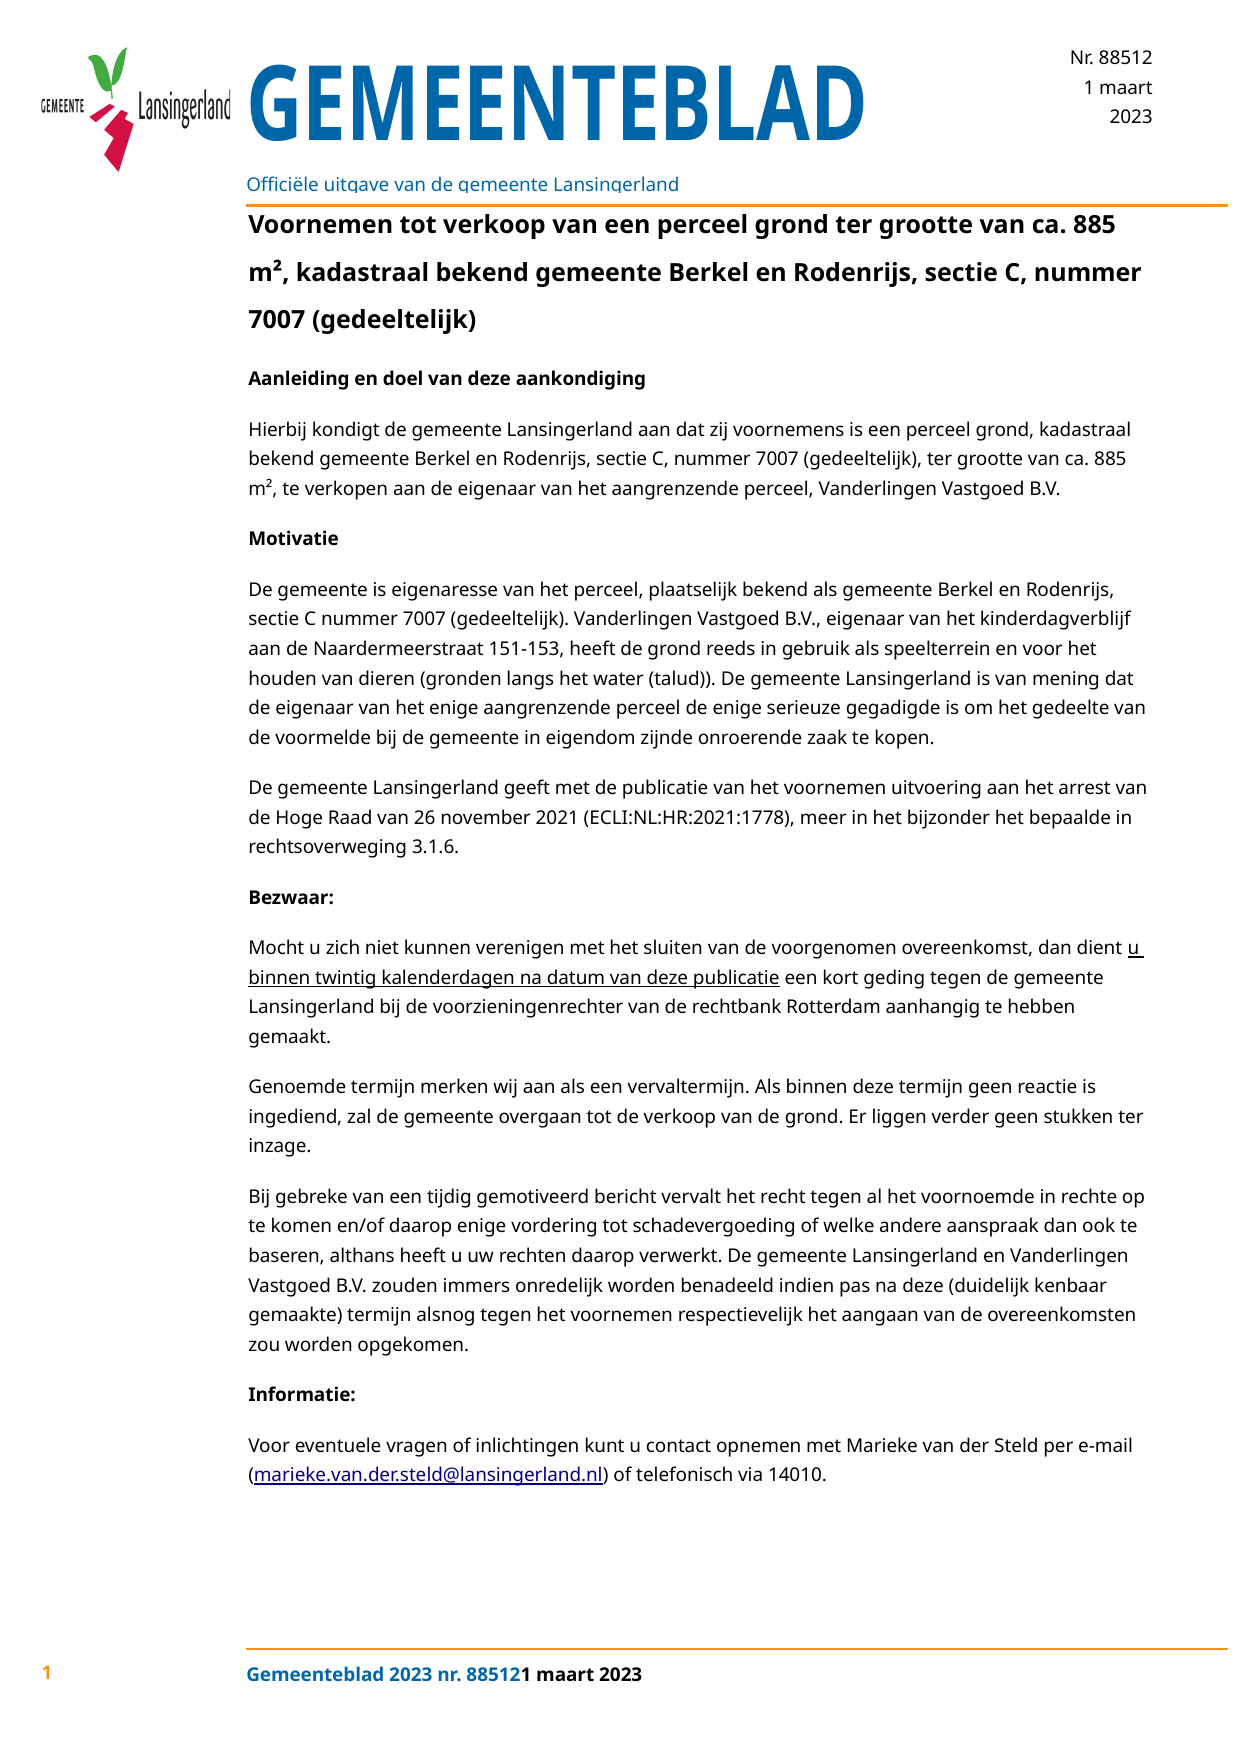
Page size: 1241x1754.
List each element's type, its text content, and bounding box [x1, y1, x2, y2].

picture [41, 47, 231, 172]
text Bij gebreke van een tijdig gemotiveerd bericht vervalt het recht tegen al het voornoemde in rechte op te komen en/of daarop enige vordering tot schadevergoeding of welke andere aanspraak dan ook te baseren, althans heeft u uw rechten daarop verwerkt. De gemeente Lansingerland en Vanderlingen Vastgoed B.V. zouden immers onredelijk worden benadeeld indien pas na deze (duidelijk kenbaar gemaakte) termijn alsnog tegen het voornemen respectievelijk het aangaan van de overeenkomsten zou worden opgekomen. [248, 1183, 1152, 1357]
text Aanleiding en doel van deze aankondiging [248, 366, 1152, 391]
text Mocht u zich niet kunnen verenigen met het sluiten van de voorgenomen overeenkomst, dan dient u binnen twintig kalenderdagen na datum van deze publicatie een kort geding tegen de gemeente Lansingerland bij de voorzieningenrechter van de rechtbank Rotterdam aanhangig te hebben gemaakt. [248, 934, 1152, 1049]
text Motivatie [248, 526, 1152, 551]
text Bezwaar: [248, 884, 1152, 909]
text Voornemen tot verkoop van een perceel grond ter grootte van ca. 885 m², kadastraal bekend gemeente Berkel en Rodenrijs, sectie C, nummer 7007 (gedeeltelijk) [248, 207, 1152, 336]
text Voor eventuele vragen of inlichtingen kunt u contact opnemen met Marieke van der Steld per e-mail (marieke.van.der.steld@lansingerland.nl) of telefonisch via 14010. [248, 1432, 1152, 1487]
text De gemeente Lansingerland geeft met de publicatie van het voornemen uitvoering aan het arrest van de Hoge Raad van 26 november 2021 (ECLI:NL:HR:2021:1778), meer in het bijzonder het bepaalde in rechtsoverweging 3.1.6. [248, 774, 1152, 859]
text Hierbij kondigt de gemeente Lansingerland aan dat zij voornemens is een perceel grond, kadastraal bekend gemeente Berkel en Rodenrijs, sectie C, nummer 7007 (gedeeltelijk), ter grootte van ca. 885 m², te verkopen aan de eigenaar van het aangrenzende perceel, Vanderlingen Vastgoed B.V. [248, 416, 1152, 501]
text De gemeente is eigenaresse van het perceel, plaatselijk bekend als gemeente Berkel en Rodenrijs, sectie C nummer 7007 (gedeeltelijk). Vanderlingen Vastgoed B.V., eigenaar van het kinderdagverblijf aan de Naardermeerstraat 151-153, heeft de grond reeds in gebruik als speelterrein en voor het houden van dieren (gronden langs het water (talud)). De gemeente Lansingerland is van mening dat de eigenaar van het enige aangrenzende perceel de enige serieuze gegadigde is om het gedeelte van de voormelde bij de gemeente in eigendom zijnde onroerende zaak te kopen. [248, 576, 1152, 749]
text Genoemde termijn merken wij aan als een vervaltermijn. Als binnen deze termijn geen reactie is ingediend, zal de gemeente overgaan tot de verkoop van de grond. Er liggen verder geen stukken ter inzage. [248, 1073, 1152, 1158]
text Informatie: [248, 1381, 1152, 1407]
